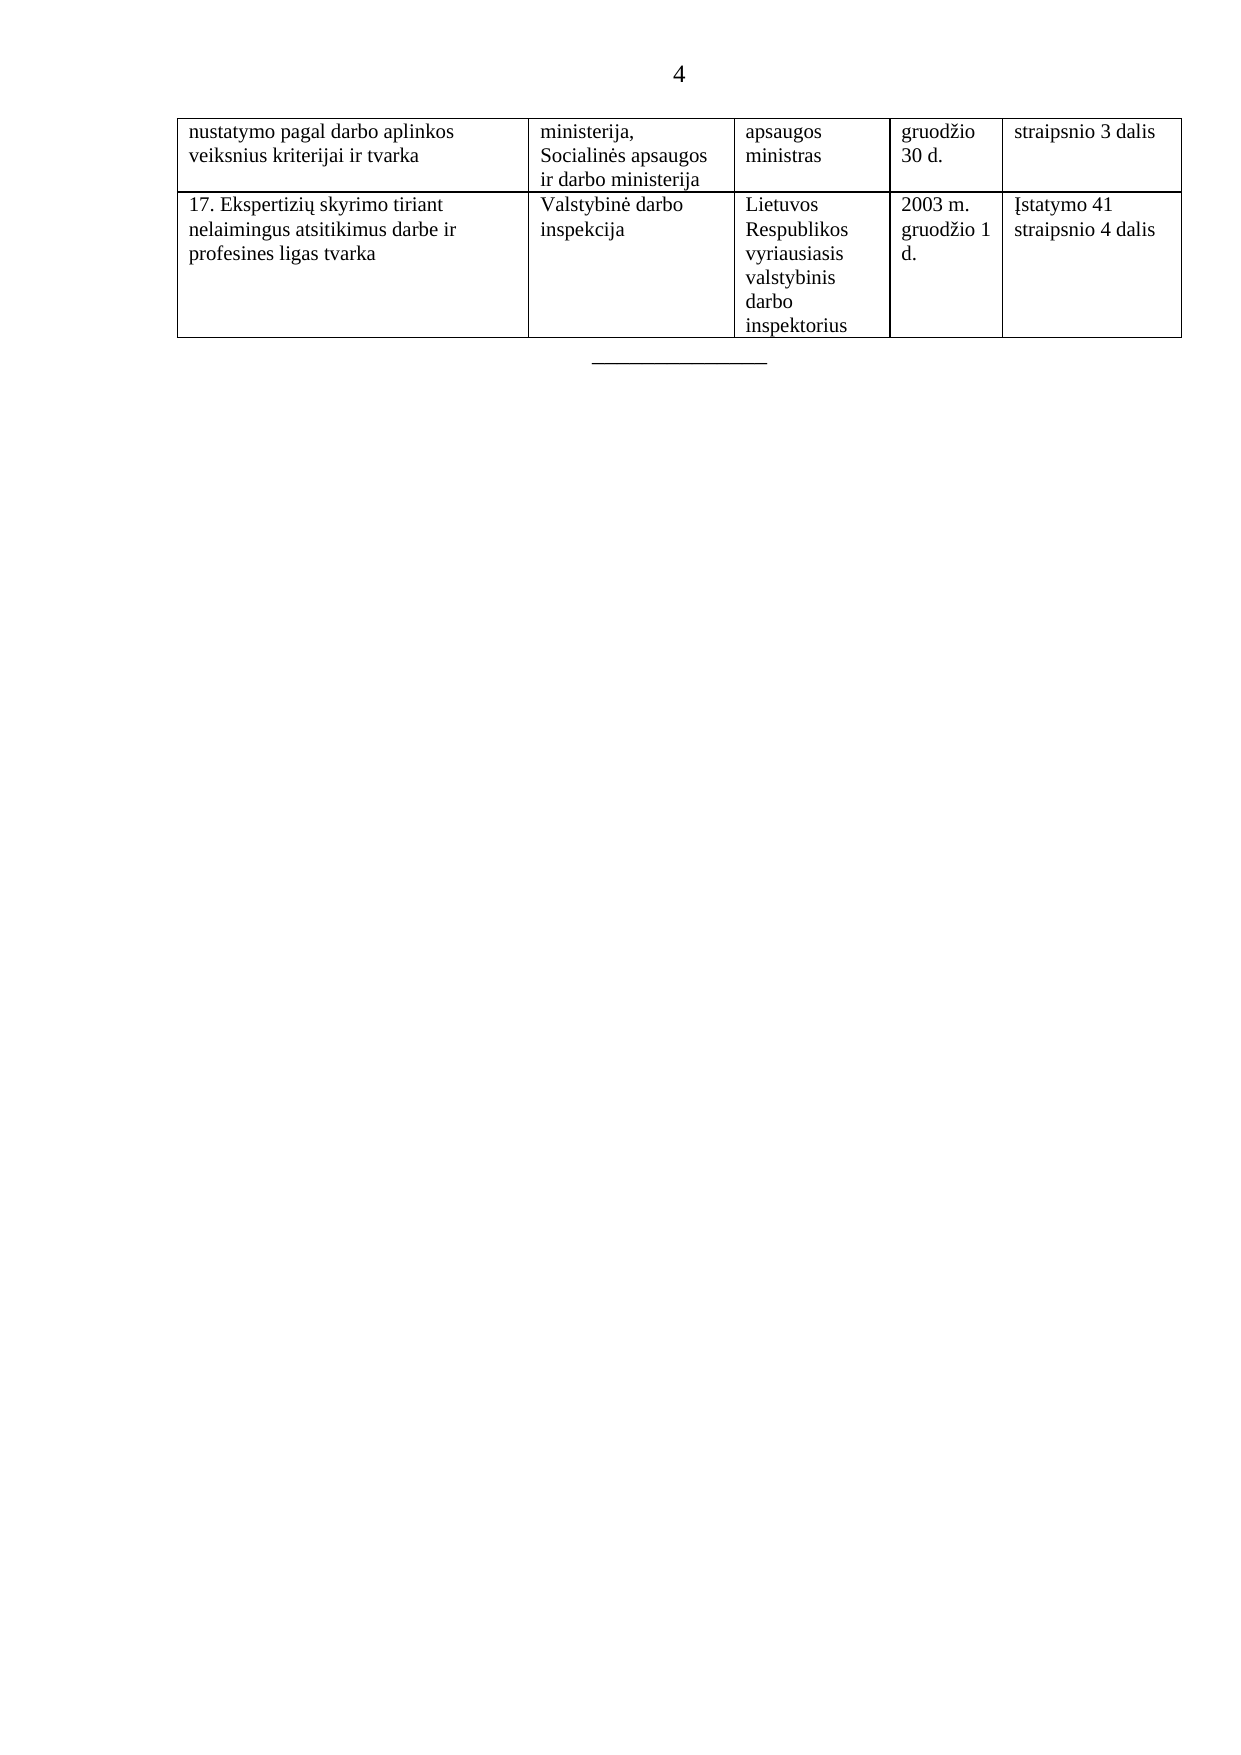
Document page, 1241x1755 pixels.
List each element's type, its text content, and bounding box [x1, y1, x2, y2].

table_cell Įstatymo 41 straipsnio 4 dalis [1003, 193, 1181, 337]
table_cell ministerija, Socialinės apsaugos ir darbo ministerija [529, 119, 734, 191]
table_cell apsaugos ministras [735, 119, 889, 191]
table_cell gruodžio 30 d. [891, 119, 1002, 191]
table_cell Valstybinė darbo inspekcija [529, 193, 734, 337]
table_cell Lietuvos Respublikos vyriausiasis valstybinis darbo inspektorius [735, 193, 889, 337]
table_cell 2003 m. gruodžio 1 d. [891, 193, 1002, 337]
text ______________ [177, 338, 1181, 367]
table_cell nustatymo pagal darbo aplinkos veiksnius kriterijai ir tvarka [178, 119, 528, 191]
table_cell 17. Ekspertizių skyrimo tiriant nelaimingus atsitikimus darbe ir profesines ligas tvarka [178, 193, 528, 337]
table_cell straipsnio 3 dalis [1003, 119, 1181, 191]
